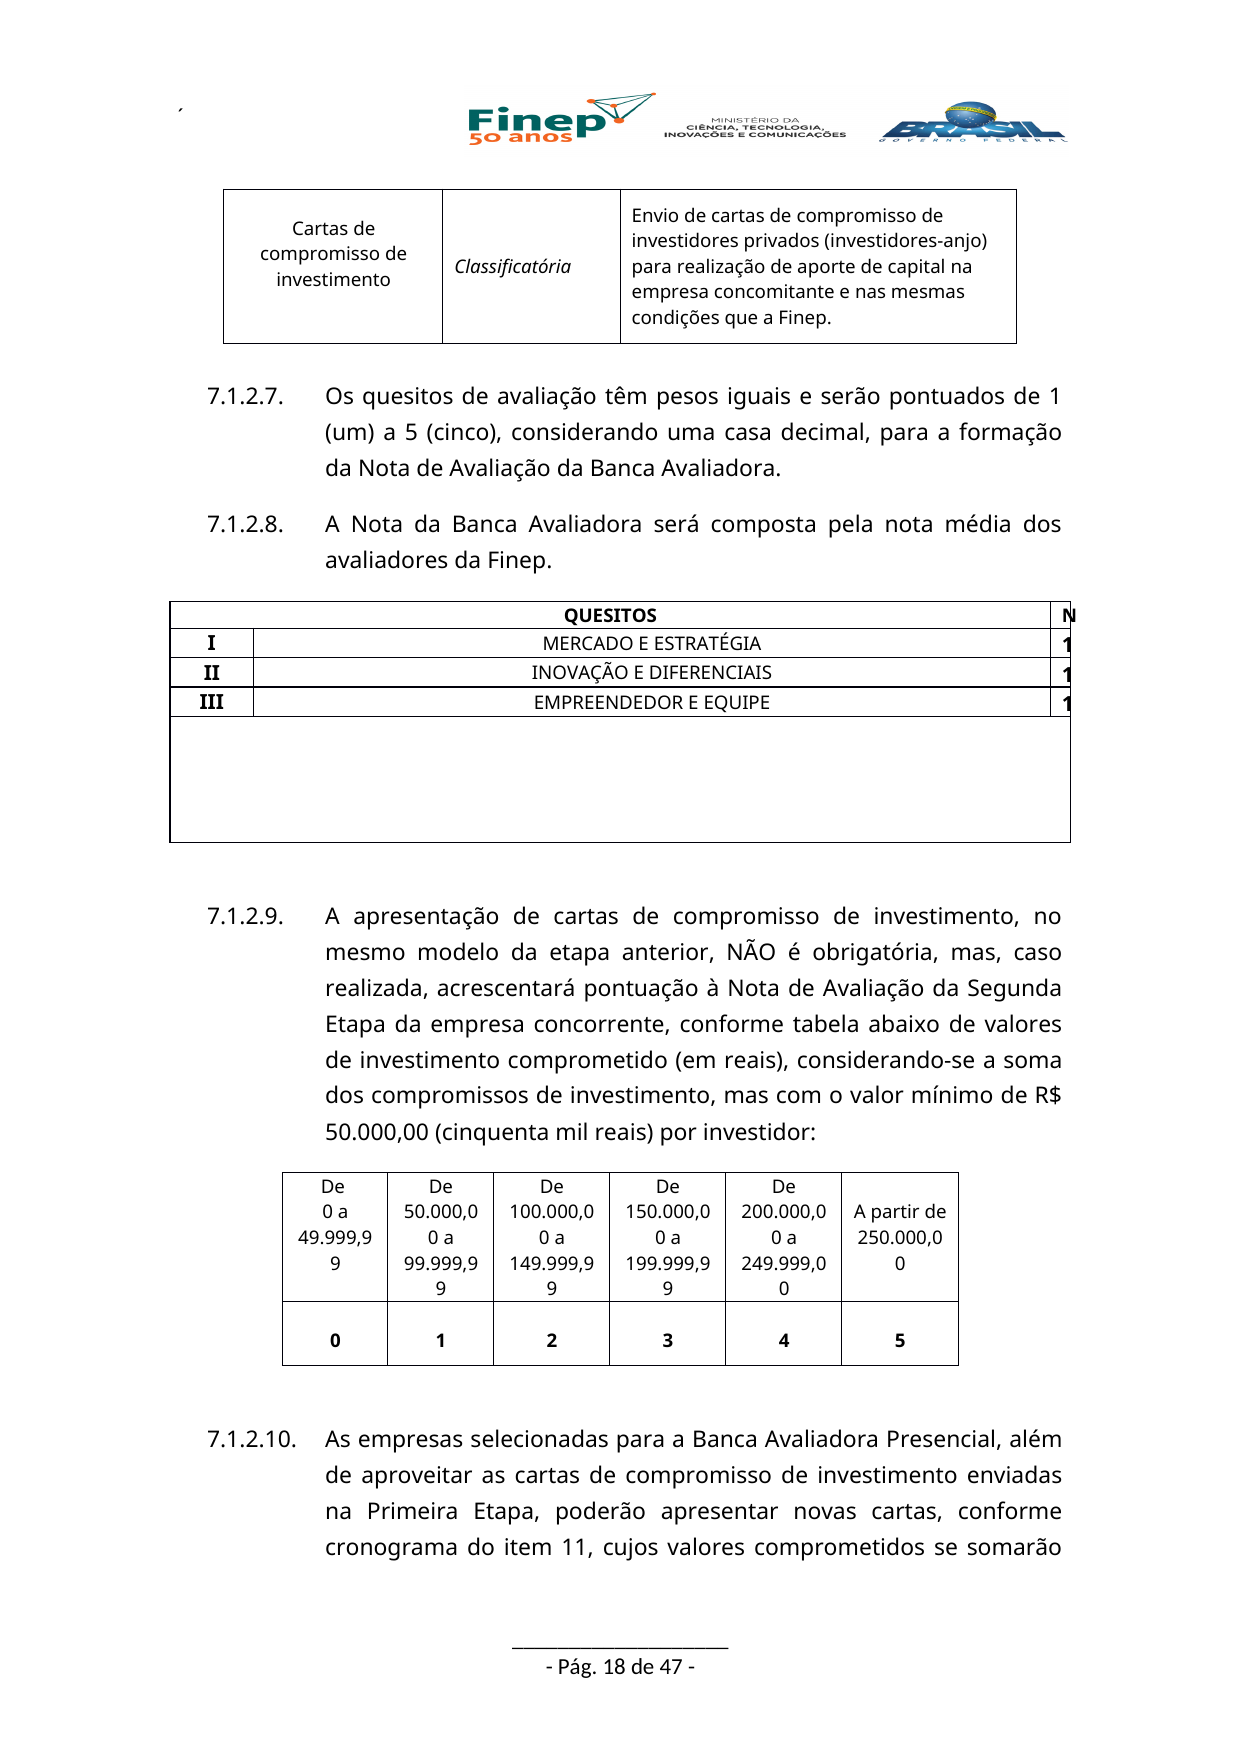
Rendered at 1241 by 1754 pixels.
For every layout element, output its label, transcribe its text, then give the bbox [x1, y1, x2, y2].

table_cell 0 [283, 1302, 387, 1365]
table_cell 5 [842, 1302, 958, 1365]
list Os quesitos de avaliação têm pesos iguais e serão pontuados de 1 (um) a 5 (cinco), considerando uma casa decimal, para a formação da Nota de Avaliação da Banca Avaliadora. [207, 379, 1063, 483]
table_cell 1 a 5 [1051, 658, 1070, 686]
table_cell II [171, 658, 253, 686]
table_cell I [171, 629, 253, 657]
picture [463, 85, 1070, 158]
table_cell 4 [726, 1302, 841, 1365]
list A Nota da Banca Avaliadora será composta pela nota média dos avaliadores da Finep. [207, 508, 1063, 575]
table_header De 150.000,00 a 199.999,99 [610, 1173, 725, 1301]
table_header De 0 a 49.999,99 [283, 1173, 387, 1301]
list As empresas selecionadas para a Banca Avaliadora Presencial, além de aproveitar as cartas de compromisso de investimento enviadas na Primeira Etapa, poderão apresentar novas cartas, conforme cronograma do item 11, cujos valores comprometidos se somarão [207, 1423, 1063, 1562]
table_header De 200.000,00 a 249.999,00 [726, 1173, 841, 1301]
table_cell INOVAÇÃO E DIFERENCIAIS [254, 658, 1050, 686]
table_cell 1 a 5 [1051, 629, 1070, 657]
table_header NOTAS [1051, 602, 1070, 627]
table_cell 2 [494, 1302, 609, 1365]
table_cell MERCADO E ESTRATÉGIA [254, 629, 1050, 657]
table_cell Classificatória [443, 190, 620, 343]
table_cell 3 [610, 1302, 725, 1365]
list A apresentação de cartas de compromisso de investimento, no mesmo modelo da etapa anterior, NÃO é obrigatória, mas, caso realizada, acrescentará pontuação à Nota de Avaliação da Segunda Etapa da empresa concorrente, conforme tabela abaixo de valores de investimento comprometido (em reais), considerando-se a soma dos compromissos de investimento, mas com o valor mínimo de R$ 50.000,00 (cinquenta mil reais) por investidor: [207, 900, 1063, 1147]
table_cell EMPREENDEDOR E EQUIPE [254, 688, 1050, 716]
table_header QUESITOS [171, 602, 1050, 627]
table_cell III [171, 688, 253, 716]
table_cell 1 a 5 [1051, 688, 1070, 716]
table_cell Envio de cartas de compromisso de investidores privados (investidores-anjo) para realização de aporte de capital na empresa concomitante e nas mesmas condições que a Finep. [621, 190, 1016, 343]
table_cell Cartas de compromisso de investimento [224, 190, 442, 343]
table_header De 100.000,00 a 149.999,99 [494, 1173, 609, 1301]
table_cell [171, 717, 1070, 842]
table_header De 50.000,00 a 99.999,99 [388, 1173, 493, 1301]
table_cell 1 [388, 1302, 493, 1365]
table_header A partir de 250.000,00 [842, 1173, 958, 1301]
